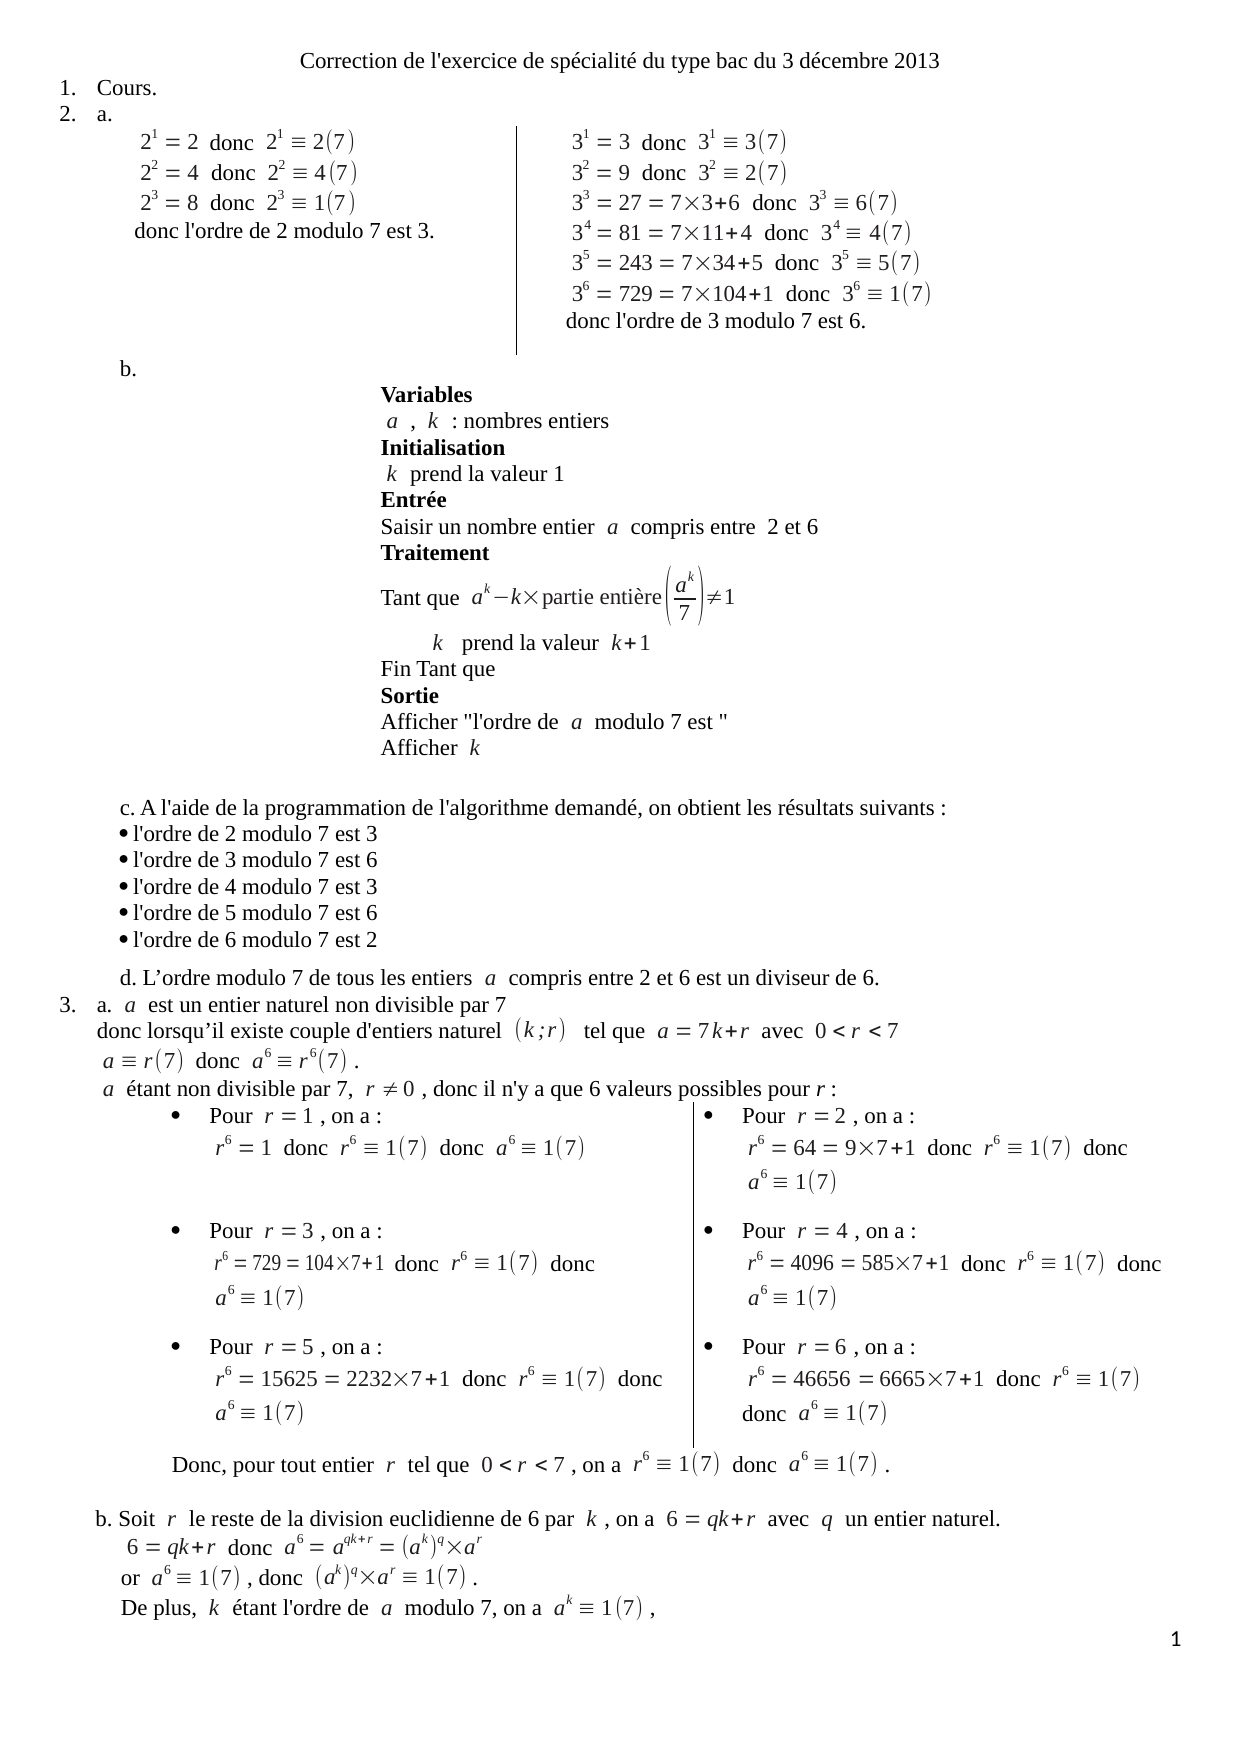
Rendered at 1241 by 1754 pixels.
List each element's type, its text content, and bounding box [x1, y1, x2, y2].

list a. [59, 100, 1181, 126]
list Donc, pour tout entier tel que , on a donc . [172, 1448, 1181, 1479]
list a. est un entier naturel non divisible par 7 donc lorsqu’il existe couple d'entiers naturel tel que avec donc . étant non divisible par 7, , donc il n'y a que 6 valeurs possibles pour r : [59, 991, 1181, 1102]
list b. Soit le reste de la division euclidienne de 6 par , on a avec un entier naturel. [95, 1479, 1181, 1531]
table_header Variables , : nombres entiers Initialisation prend la valeur 1 Entrée Saisir un nombre entier compris entre 2 et 6 Traitement Tant que prend la valeur Fin Tant que Sortie Afficher "l'ordre de modulo 7 est " Afficher [309, 381, 972, 781]
list l'ordre de 5 modulo 7 est 6 [119, 899, 1181, 926]
text Correction de l'exercice de spécialité du type bac du 3 décembre 2013 [59, 47, 1181, 74]
table_cell Pour , on a : donc donc [160, 1333, 693, 1448]
table_cell Pour , on a : donc donc [160, 1217, 693, 1333]
list l'ordre de 2 modulo 7 est 3 [119, 820, 1181, 847]
list donc or , donc . [121, 1531, 1181, 1592]
list l'ordre de 6 modulo 7 est 2 [119, 926, 1181, 952]
list c. A l'aide de la programmation de l'algorithme demandé, on obtient les résultats suivants : [119, 794, 1181, 820]
table_header Pour , on a : donc donc [160, 1102, 693, 1217]
list Cours. [59, 74, 1181, 100]
list b. [119, 355, 1181, 381]
table_cell Pour , on a : donc donc [694, 1333, 1195, 1448]
table_header donc donc donc donc donc donc donc l'ordre de 3 modulo 7 est 6. [517, 126, 1192, 355]
list d. L’ordre modulo 7 de tous les entiers compris entre 2 et 6 est un diviseur de 6. [119, 964, 1181, 991]
list De plus, étant l'ordre de modulo 7, on a , [121, 1592, 1181, 1622]
list l'ordre de 3 modulo 7 est 6 [119, 847, 1181, 873]
list l'ordre de 4 modulo 7 est 3 [119, 873, 1181, 899]
table_header Pour , on a : donc donc [694, 1102, 1195, 1217]
table_cell Pour , on a : donc donc [694, 1217, 1195, 1333]
table_header donc donc donc donc l'ordre de 2 modulo 7 est 3. [85, 126, 516, 355]
